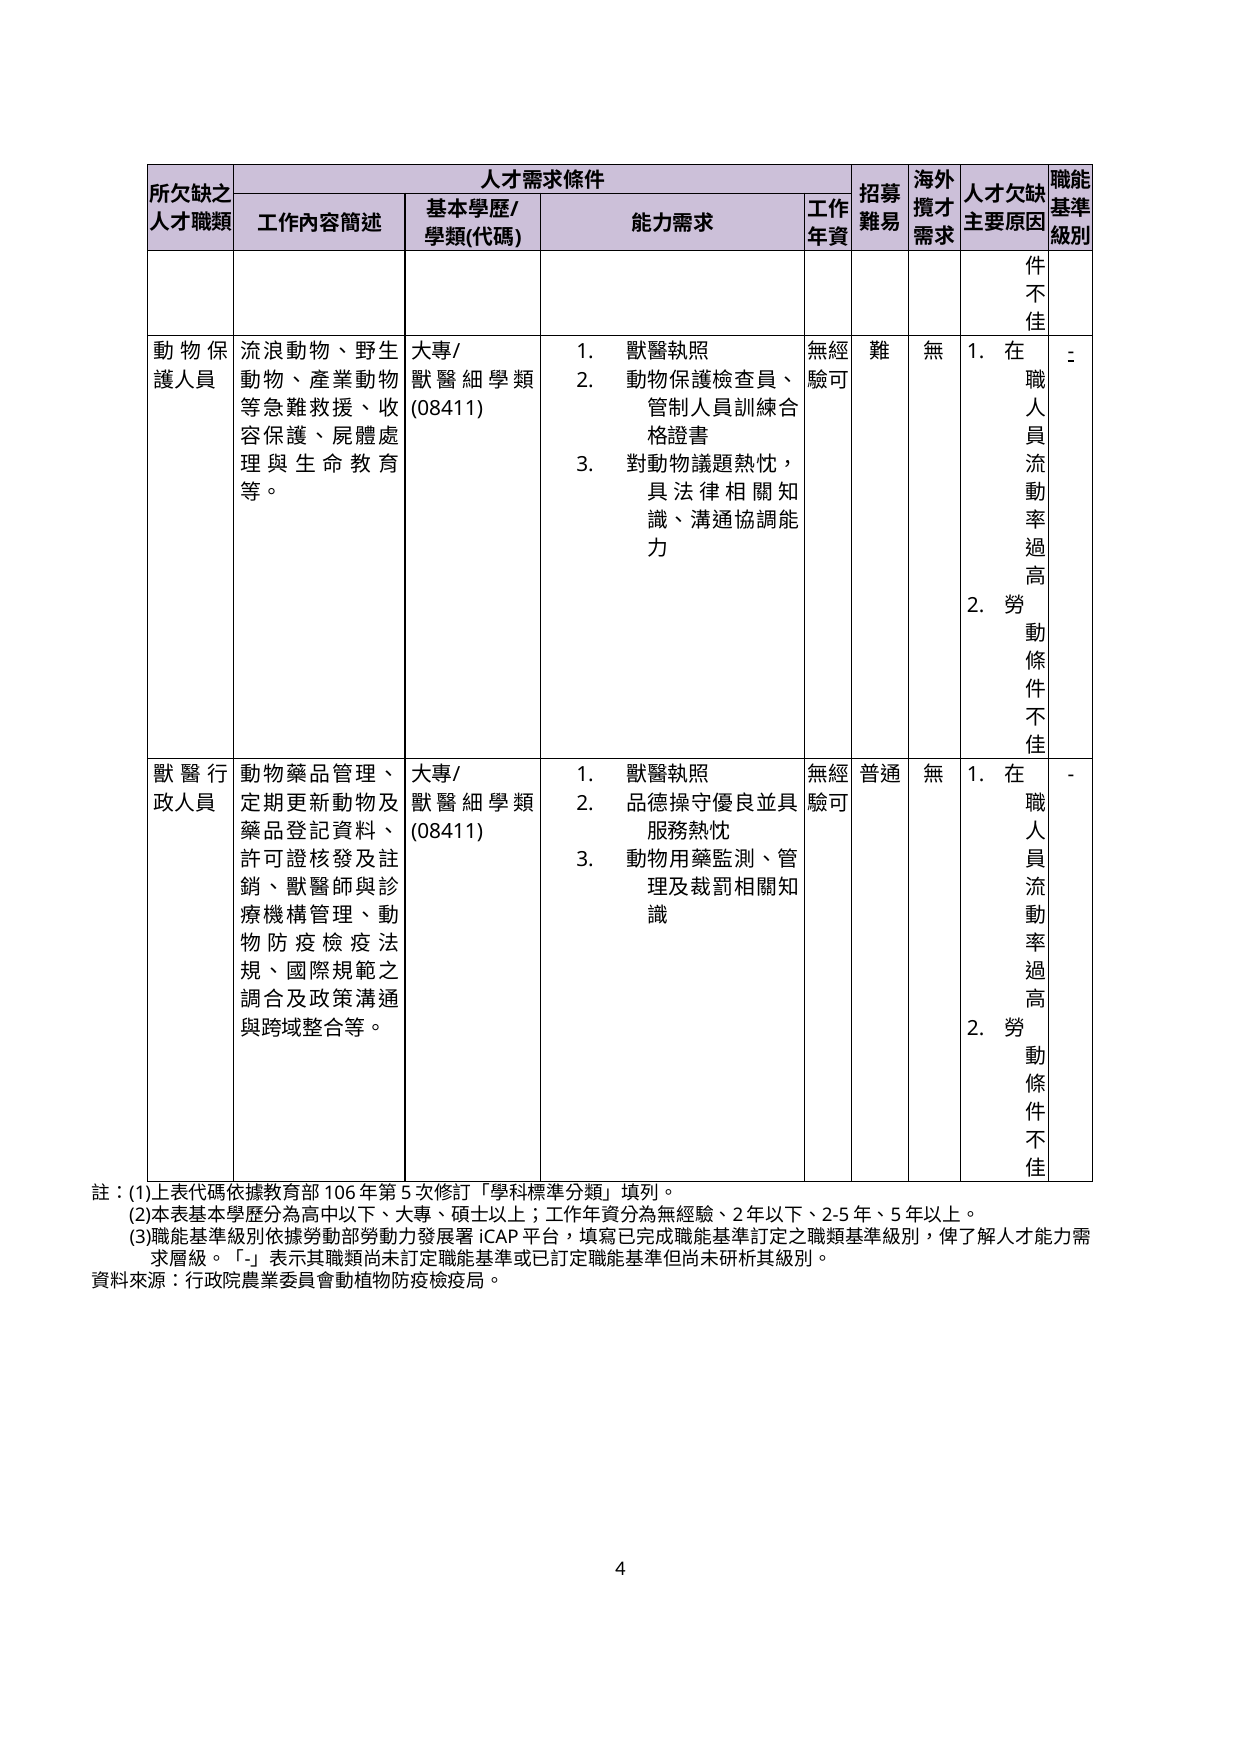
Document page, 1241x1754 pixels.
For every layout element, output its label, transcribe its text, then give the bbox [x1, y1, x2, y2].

table_cell 流浪動物、野生動物、產業動物等急難救援、收容保護、屍體處理與生命教育等。 [234, 336, 404, 758]
table_cell [406, 251, 540, 335]
table_cell [909, 251, 960, 335]
text (3)職能基準級別依據勞動部勞動力發展署iCAP平台，填寫已完成職能基準訂定之職類基準級別，俾了解人才能力需求層級。「-」表示其職類尚未訂定職能基準或已訂定職能基準但尚未研析其級別。 [91, 1226, 1092, 1270]
table_cell [234, 251, 404, 335]
table_cell 普通 [852, 759, 908, 1181]
table_cell 無經驗可 [805, 336, 851, 758]
text (2)本表基本學歷分為高中以下、大專、碩士以上；工作年資分為無經驗、2年以下、2-5年、5年以上。 [91, 1204, 1092, 1226]
table_header 海外攬才需求 [909, 165, 960, 250]
table_cell 動物保護人員 [148, 336, 233, 758]
table_cell 獸醫行政人員 [148, 759, 233, 1181]
text 資料來源：行政院農業委員會動植物防疫檢疫局。 [91, 1270, 1092, 1292]
table_cell 在職人員流動率過高 勞動條件不佳 [961, 336, 1048, 758]
table_cell 在職人員流動率過高 勞動條件不佳 [961, 759, 1048, 1181]
table_cell 無 [909, 759, 960, 1181]
table_cell - [1049, 759, 1092, 1181]
table_cell 在職人員流動率過高 勞動條件不佳 [961, 251, 1048, 335]
table_cell 大專/ 獸醫細學類(08411) [406, 759, 540, 1181]
table_cell 基本學歷/ 學類(代碼) [406, 194, 540, 250]
table_cell [148, 251, 233, 335]
table_cell 工作內容簡述 [234, 194, 404, 250]
table_cell [805, 251, 851, 335]
table_cell 能力需求 [541, 194, 804, 250]
table_cell - [1049, 336, 1092, 758]
table_cell 動物藥品管理、定期更新動物及藥品登記資料、許可證核發及註銷、獸醫師與診療機構管理、動物防疫檢疫法規、國際規範之調合及政策溝通與跨域整合等。 [234, 759, 404, 1181]
table_header 人才欠缺主要原因 [961, 165, 1048, 250]
table_cell 難 [852, 336, 908, 758]
table_cell 無經驗可 [805, 759, 851, 1181]
table_cell [541, 251, 804, 335]
table_header 所欠缺之 人才職類 [148, 165, 233, 250]
table_header 招募難易 [852, 165, 908, 250]
table_cell 獸醫執照 動物保護檢查員、管制人員訓練合格證書 對動物議題熱忱，具法律相關知識、溝通協調能力 [541, 336, 804, 758]
table_cell 大專/ 獸醫細學類(08411) [406, 336, 540, 758]
table_cell 無 [909, 336, 960, 758]
text 註：(1)上表代碼依據教育部106年第5次修訂「學科標準分類」填列。 [91, 1182, 1092, 1204]
table_cell 工作 年資 [805, 194, 851, 250]
table_cell [852, 251, 908, 335]
table_cell - [1049, 251, 1092, 335]
table_cell 獸醫執照 品德操守優良並具服務熱忱 動物用藥監測、管理及裁罰相關知識 [541, 759, 804, 1181]
table_header 人才需求條件 [234, 165, 851, 193]
table_header 職能基準級別 [1049, 165, 1092, 250]
